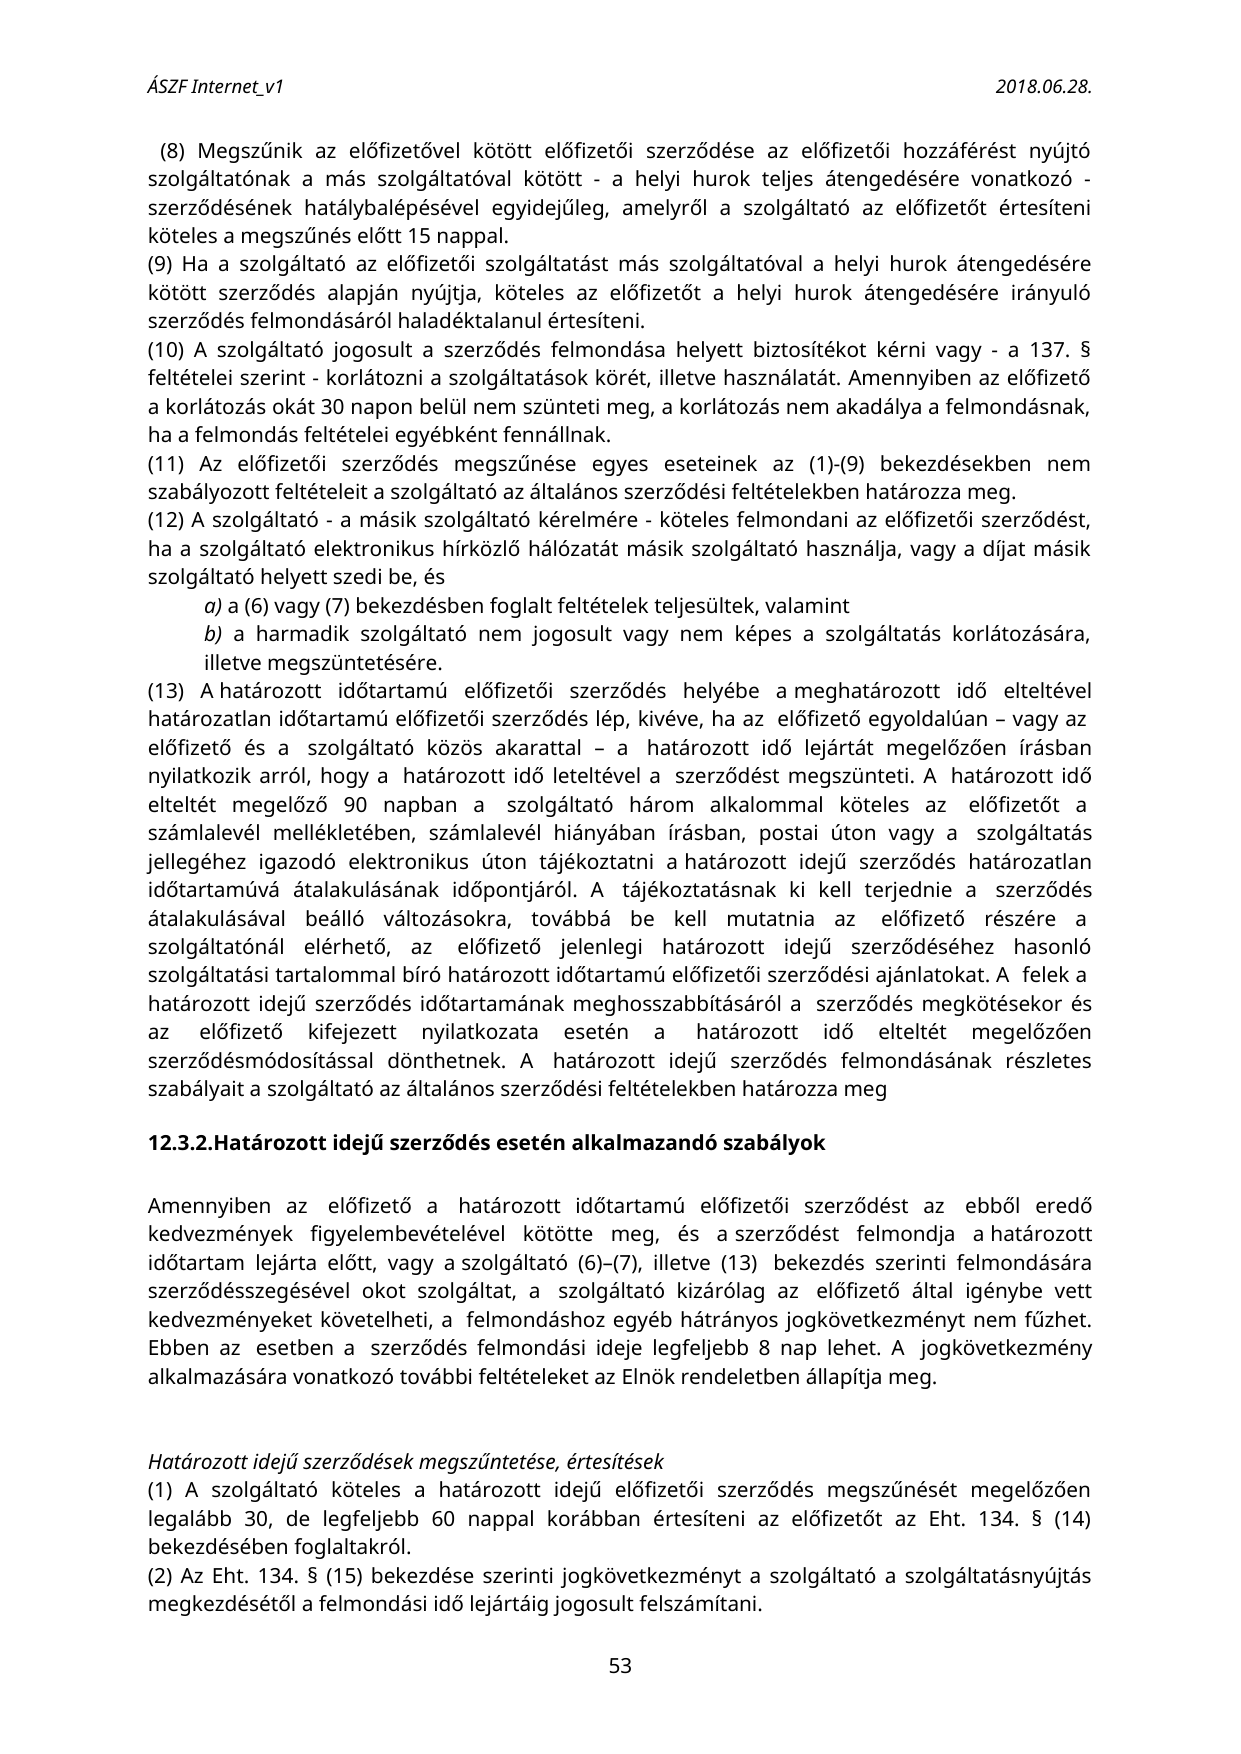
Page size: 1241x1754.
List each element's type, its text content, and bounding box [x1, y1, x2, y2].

text (9) Ha a szolgáltató az előfizetői szolgáltatást más szolgáltatóval a helyi hurok átengedésére kötött szerződés alapján nyújtja, köteles az előfizetőt a helyi hurok átengedésére irányuló szerződés felmondásáról haladéktalanul értesíteni. [148, 249, 1092, 335]
text (10) A szolgáltató jogosult a szerződés felmondása helyett biztosítékot kérni vagy - a 137. § feltételei szerint - korlátozni a szolgáltatások körét, illetve használatát. Amennyiben az előfizető a korlátozás okát 30 napon belül nem szünteti meg, a korlátozás nem akadálya a felmondásnak, ha a felmondás feltételei egyébként fennállnak. [148, 335, 1092, 449]
text Határozott idejű szerződések megszűntetése, értesítések [148, 1447, 1092, 1476]
text a) a (6) vagy (7) bekezdésben foglalt feltételek teljesültek, valamint [204, 591, 1092, 619]
text (11) Az előfizetői szerződés megszűnése egyes eseteinek az (1)-(9) bekezdésekben nem szabályozott feltételeit a szolgáltató az általános szerződési feltételekben határozza meg. [148, 449, 1092, 506]
text (2) Az Eht. 134. § (15) bekezdése szerinti jogkövetkezményt a szolgáltató a szolgáltatásnyújtás megkezdésétől a felmondási idő lejártáig jogosult felszámítani. [148, 1561, 1092, 1618]
text (13) A határozott időtartamú előfizetői szerződés helyébe a meghatározott idő elteltével határozatlan időtartamú előfizetői szerződés lép, kivéve, ha az előfizető egyoldalúan – vagy az előfizető és a szolgáltató közös akarattal – a határozott idő lejártát megelőzően írásban nyilatkozik arról, hogy a határozott idő leteltével a szerződést megszünteti. A határozott idő elteltét megelőző 90 napban a szolgáltató három alkalommal köteles az előfizetőt a számlalevél mellékletében, számlalevél hiányában írásban, postai úton vagy a szolgáltatás jellegéhez igazodó elektronikus úton tájékoztatni a határozott idejű szerződés határozatlan időtartamúvá átalakulásának időpontjáról. A tájékoztatásnak ki kell terjednie a szerződés átalakulásával beálló változásokra, továbbá be kell mutatnia az előfizető részére a szolgáltatónál elérhető, az előfizető jelenlegi határozott idejű szerződéséhez hasonló szolgáltatási tartalommal bíró határozott időtartamú előfizetői szerződési ajánlatokat. A felek a határozott idejű szerződés időtartamának meghosszabbításáról a szerződés megkötésekor és az előfizető kifejezett nyilatkozata esetén a határozott idő elteltét megelőzően szerződésmódosítással dönthetnek. A határozott idejű szerződés felmondásának részletes szabályait a szolgáltató az általános szerződési feltételekben határozza meg [148, 676, 1092, 1103]
text (8) Megszűnik az előfizetővel kötött előfizetői szerződése az előfizetői hozzáférést nyújtó szolgáltatónak a más szolgáltatóval kötött - a helyi hurok teljes átengedésére vonatkozó - szerződésének hatálybalépésével egyidejűleg, amelyről a szolgáltató az előfizetőt értesíteni köteles a megszűnés előtt 15 nappal. [148, 136, 1092, 249]
text Amennyiben az előfizető a határozott időtartamú előfizetői szerződést az ebből eredő kedvezmények figyelembevételével kötötte meg, és a szerződést felmondja a határozott időtartam lejárta előtt, vagy a szolgáltató (6)–(7), illetve (13) bekezdés szerinti felmondására szerződésszegésével okot szolgáltat, a szolgáltató kizárólag az előfizető által igénybe vett kedvezményeket követelheti, a felmondáshoz egyéb hátrányos jogkövetkezményt nem fűzhet. Ebben az esetben a szerződés felmondási ideje legfeljebb 8 nap lehet. A jogkövetkezmény alkalmazására vonatkozó további feltételeket az Elnök rendeletben állapítja meg. [148, 1191, 1092, 1390]
text b) a harmadik szolgáltató nem jogosult vagy nem képes a szolgáltatás korlátozására, illetve megszüntetésére. [204, 619, 1092, 676]
text (1) A szolgáltató köteles a határozott idejű előfizetői szerződés megszűnését megelőzően legalább 30, de legfeljebb 60 nappal korábban értesíteni az előfizetőt az Eht. 134. § (14) bekezdésében foglaltakról. [148, 1476, 1092, 1561]
text (12) A szolgáltató - a másik szolgáltató kérelmére - köteles felmondani az előfizetői szerződést, ha a szolgáltató elektronikus hírközlő hálózatát másik szolgáltató használja, vagy a díjat másik szolgáltató helyett szedi be, és [148, 506, 1092, 591]
subtitle 12.3.2.Határozott idejű szerződés esetén alkalmazandó szabályok [148, 1128, 1092, 1156]
